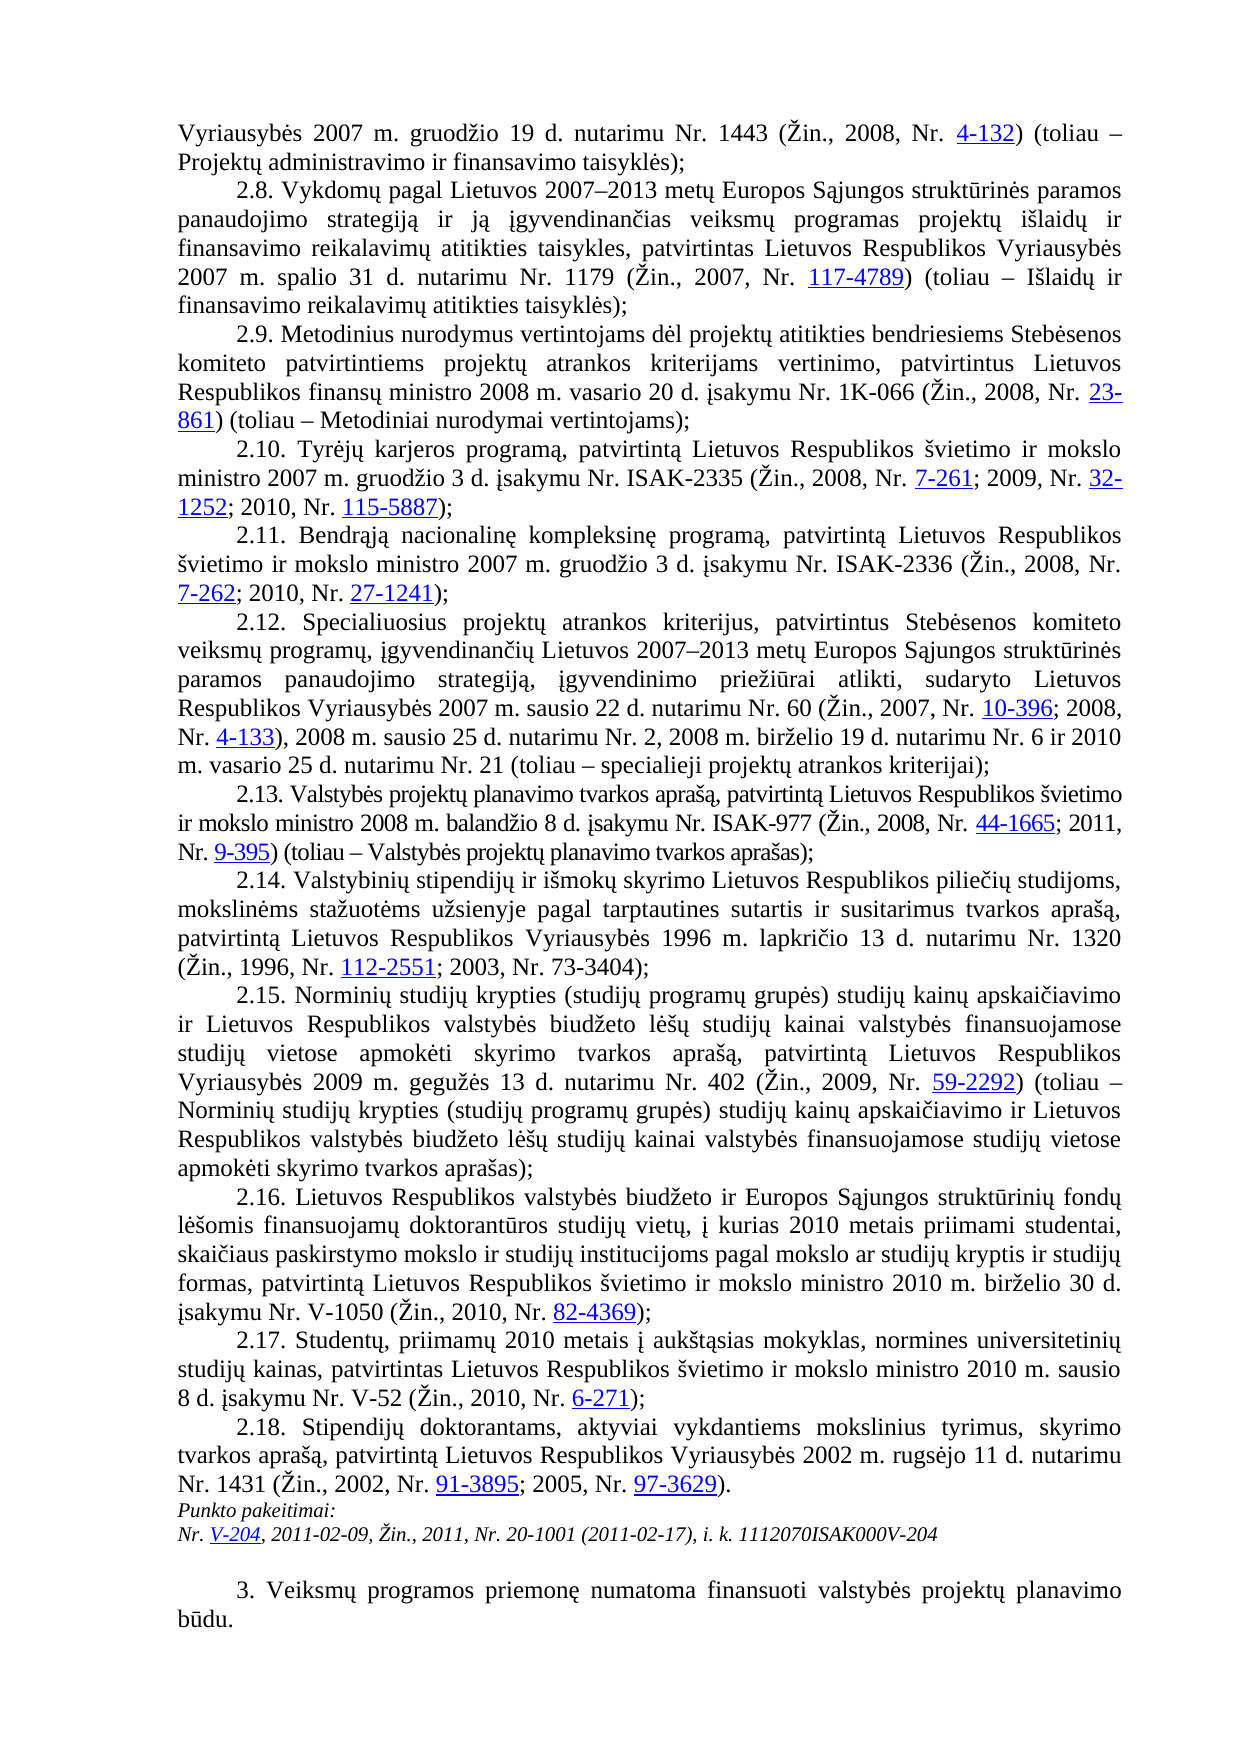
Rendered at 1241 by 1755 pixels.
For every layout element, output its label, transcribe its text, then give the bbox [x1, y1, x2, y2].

text Punkto pakeitimai: [177, 1498, 1122, 1522]
text 2.9. Metodinius nurodymus vertintojams dėl projektų atitikties bendriesiems Stebėsenos komiteto patvirtintiems projektų atrankos kriterijams vertinimo, patvirtintus Lietuvos Respublikos finansų ministro 2008 m. vasario 20 d. įsakymu Nr. 1K-066 (Žin., 2008, Nr. 23-861) (toliau – Metodiniai nurodymai vertintojams); [177, 319, 1122, 434]
text 2.13. Valstybės projektų planavimo tvarkos aprašą, patvirtintą Lietuvos Respublikos švietimo ir mokslo ministro 2008 m. balandžio 8 d. įsakymu Nr. ISAK-977 (Žin., 2008, Nr. 44-1665; 2011, Nr. 9-395) (toliau – Valstybės projektų planavimo tvarkos aprašas); [177, 779, 1122, 866]
text 2.15. Norminių studijų krypties (studijų programų grupės) studijų kainų apskaičiavimo ir Lietuvos Respublikos valstybės biudžeto lėšų studijų kainai valstybės finansuojamose studijų vietose apmokėti skyrimo tvarkos aprašą, patvirtintą Lietuvos Respublikos Vyriausybės 2009 m. gegužės 13 d. nutarimu Nr. 402 (Žin., 2009, Nr. 59-2292) (toliau – Norminių studijų krypties (studijų programų grupės) studijų kainų apskaičiavimo ir Lietuvos Respublikos valstybės biudžeto lėšų studijų kainai valstybės finansuojamose studijų vietose apmokėti skyrimo tvarkos aprašas); [177, 981, 1122, 1182]
text 2.17. Studentų, priimamų 2010 metais į aukštąsias mokyklas, normines universitetinių studijų kainas, patvirtintas Lietuvos Respublikos švietimo ir mokslo ministro 2010 m. sausio 8 d. įsakymu Nr. V-52 (Žin., 2010, Nr. 6-271); [177, 1326, 1122, 1412]
text 2.18. Stipendijų doktorantams, aktyviai vykdantiems mokslinius tyrimus, skyrimo tvarkos aprašą, patvirtintą Lietuvos Respublikos Vyriausybės 2002 m. rugsėjo 11 d. nutarimu Nr. 1431 (Žin., 2002, Nr. 91-3895; 2005, Nr. 97-3629). [177, 1412, 1122, 1498]
text 2.14. Valstybinių stipendijų ir išmokų skyrimo Lietuvos Respublikos piliečių studijoms, mokslinėms stažuotėms užsienyje pagal tarptautines sutartis ir susitarimus tvarkos aprašą, patvirtintą Lietuvos Respublikos Vyriausybės 1996 m. lapkričio 13 d. nutarimu Nr. 1320 (Žin., 1996, Nr. 112-2551; 2003, Nr. 73-3404); [177, 866, 1122, 981]
text Vyriausybės 2007 m. gruodžio 19 d. nutarimu Nr. 1443 (Žin., 2008, Nr. 4-132) (toliau – Projektų administravimo ir finansavimo taisyklės); [177, 118, 1122, 176]
text 2.8. Vykdomų pagal Lietuvos 2007–2013 metų Europos Sąjungos struktūrinės paramos panaudojimo strategiją ir ją įgyvendinančias veiksmų programas projektų išlaidų ir finansavimo reikalavimų atitikties taisykles, patvirtintas Lietuvos Respublikos Vyriausybės 2007 m. spalio 31 d. nutarimu Nr. 1179 (Žin., 2007, Nr. 117-4789) (toliau – Išlaidų ir finansavimo reikalavimų atitikties taisyklės); [177, 176, 1122, 319]
text 3. Veiksmų programos priemonę numatoma finansuoti valstybės projektų planavimo būdu. [177, 1575, 1122, 1632]
text 2.11. Bendrąją nacionalinę kompleksinę programą, patvirtintą Lietuvos Respublikos švietimo ir mokslo ministro 2007 m. gruodžio 3 d. įsakymu Nr. ISAK-2336 (Žin., 2008, Nr. 7-262; 2010, Nr. 27-1241); [177, 521, 1122, 607]
text Nr. V-204, 2011-02-09, Žin., 2011, Nr. 20-1001 (2011-02-17), i. k. 1112070ISAK000V-204 [177, 1522, 1122, 1546]
text 2.10. Tyrėjų karjeros programą, patvirtintą Lietuvos Respublikos švietimo ir mokslo ministro 2007 m. gruodžio 3 d. įsakymu Nr. ISAK-2335 (Žin., 2008, Nr. 7-261; 2009, Nr. 32-1252; 2010, Nr. 115-5887); [177, 434, 1122, 521]
text 2.12. Specialiuosius projektų atrankos kriterijus, patvirtintus Stebėsenos komiteto veiksmų programų, įgyvendinančių Lietuvos 2007–2013 metų Europos Sąjungos struktūrinės paramos panaudojimo strategiją, įgyvendinimo priežiūrai atlikti, sudaryto Lietuvos Respublikos Vyriausybės 2007 m. sausio 22 d. nutarimu Nr. 60 (Žin., 2007, Nr. 10-396; 2008, Nr. 4-133), 2008 m. sausio 25 d. nutarimu Nr. 2, 2008 m. birželio 19 d. nutarimu Nr. 6 ir 2010 m. vasario 25 d. nutarimu Nr. 21 (toliau – specialieji projektų atrankos kriterijai); [177, 607, 1122, 779]
text 2.16. Lietuvos Respublikos valstybės biudžeto ir Europos Sąjungos struktūrinių fondų lėšomis finansuojamų doktorantūros studijų vietų, į kurias 2010 metais priimami studentai, skaičiaus paskirstymo mokslo ir studijų institucijoms pagal mokslo ar studijų kryptis ir studijų formas, patvirtintą Lietuvos Respublikos švietimo ir mokslo ministro 2010 m. birželio 30 d. įsakymu Nr. V-1050 (Žin., 2010, Nr. 82-4369); [177, 1182, 1122, 1326]
